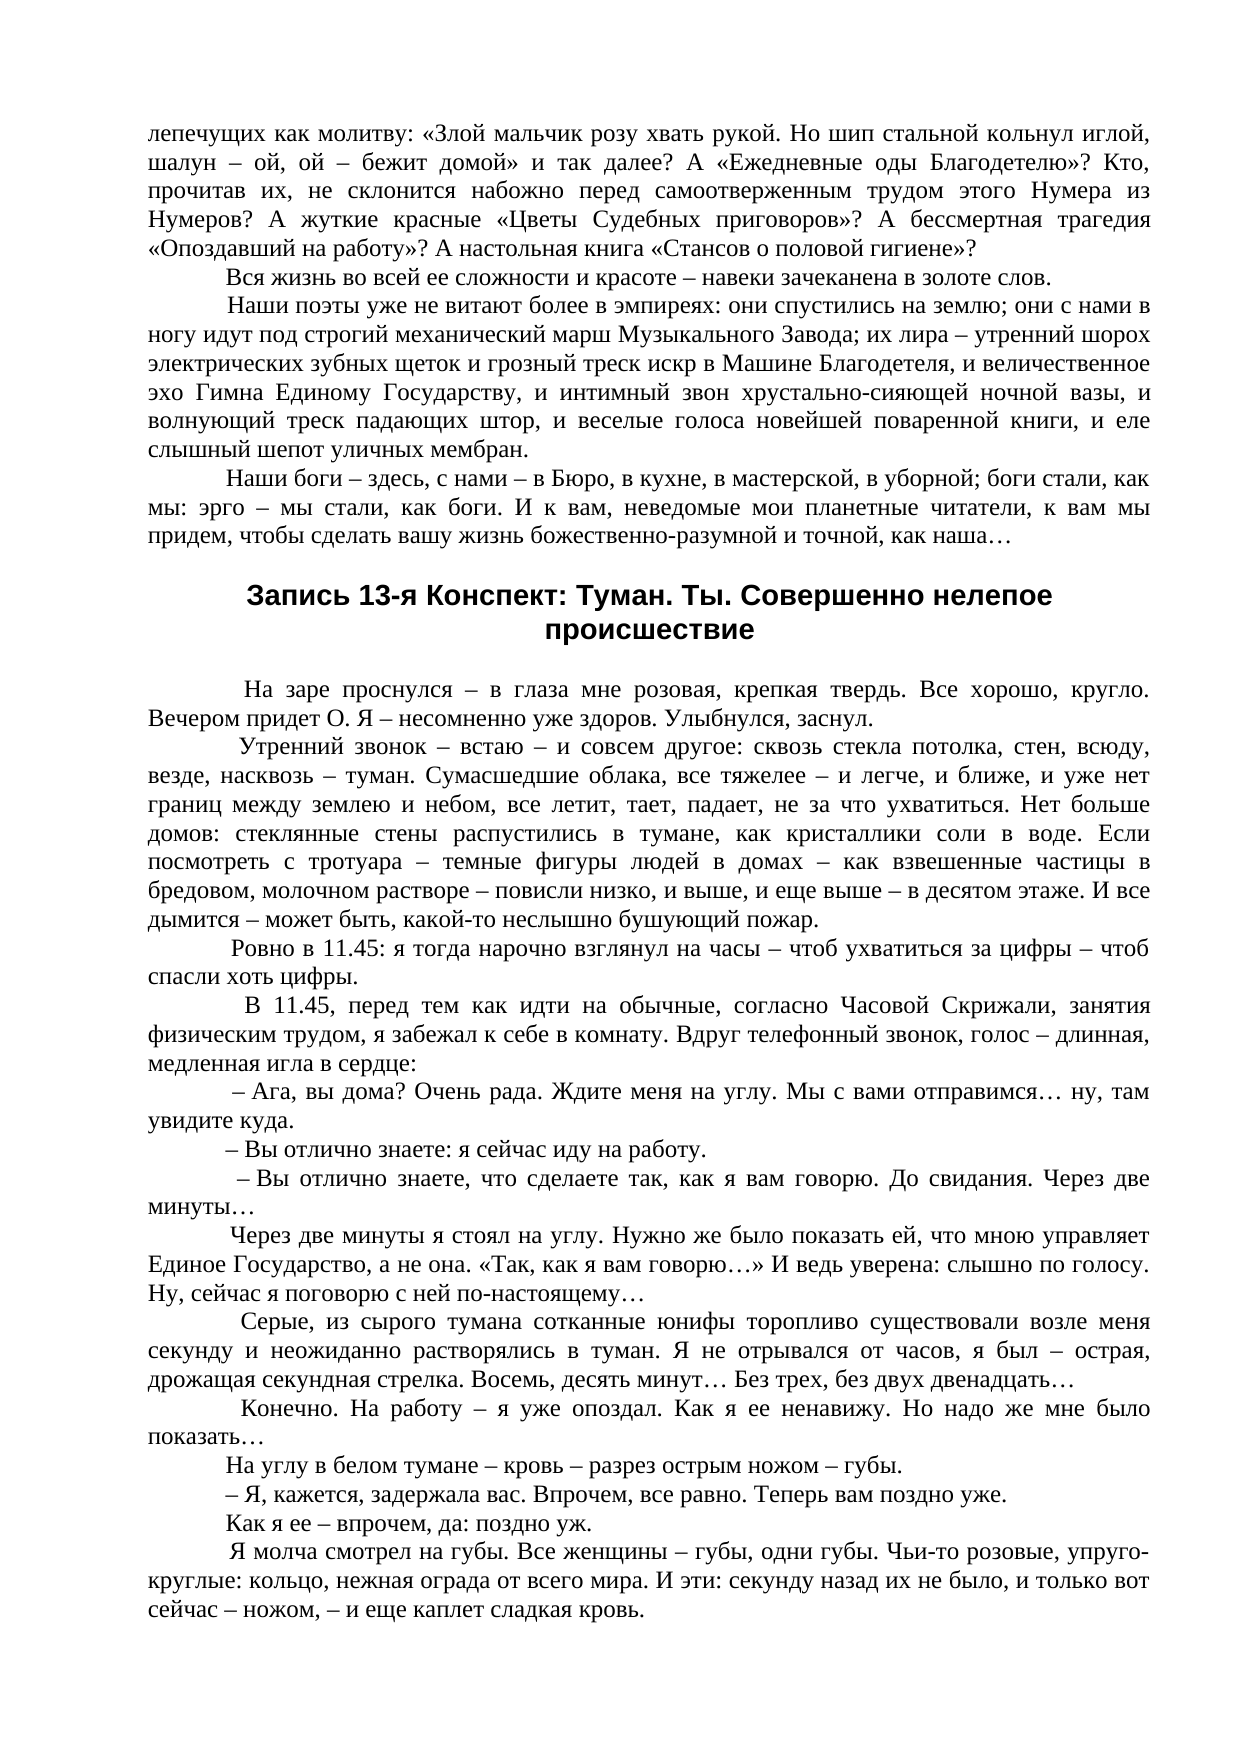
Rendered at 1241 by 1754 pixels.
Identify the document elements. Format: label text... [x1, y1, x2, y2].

subtitle Запись 13-я Конспект: Туман. Ты. Совершенно нелепое происшествие [148, 578, 1152, 645]
text Конечно. На работу – я уже опоздал. Как я ее ненавижу. Но надо же мне было показать… [148, 1393, 1152, 1450]
text Утренний звонок – встаю – и совсем другое: сквозь стекла потолка, стен, всюду, везде, насквозь – туман. Сумасшедшие облака, все тяжелее – и легче, и ближе, и уже нет границ между землею и небом, все летит, тает, падает, не за что ухватиться. Нет больше домов: стеклянные стены распустились в тумане, как кристаллики соли в воде. Если посмотреть с тротуара – темные фигуры людей в домах – как взвешенные частицы в бредовом, молочном растворе – повисли низко, и выше, и еще выше – в десятом этаже. И все дымится – может быть, какой-то неслышно бушующий пожар. [148, 731, 1152, 933]
text Вся жизнь во всей ее сложности и красоте – навеки зачеканена в золоте слов. [148, 262, 1152, 291]
text лепечущих как молитву: «Злой мальчик розу хвать рукой. Но шип стальной кольнул иглой, шалун – ой, ой – бежит домой» и так далее? А «Ежедневные оды Благодетелю»? Кто, прочитав их, не склонится набожно перед самоотверженным трудом этого Нумера из Нумеров? А жуткие красные «Цветы Судебных приговоров»? А бессмертная трагедия «Опоздавший на работу»? А настольная книга «Стансов о половой гигиене»? [148, 118, 1152, 262]
text – Вы отлично знаете, что сделаете так, как я вам говорю. До свидания. Через две минуты… [148, 1163, 1152, 1220]
text Наши боги – здесь, с нами – в Бюро, в кухне, в мастерской, в уборной; боги стали, как мы: эрго – мы стали, как боги. И к вам, неведомые мои планетные читатели, к вам мы придем, чтобы сделать вашу жизнь божественно-разумной и точной, как наша… [148, 463, 1152, 549]
text Наши поэты уже не витают более в эмпиреях: они спустились на землю; они с нами в ногу идут под строгий механический марш Музыкального Завода; их лира – утренний шорох электрических зубных щеток и грозный треск искр в Машине Благодетеля, и величественное эхо Гимна Единому Государству, и интимный звон хрустально-сияющей ночной вазы, и волнующий треск падающих штор, и веселые голоса новейшей поваренной книги, и еле слышный шепот уличных мембран. [148, 291, 1152, 463]
text На заре проснулся – в глаза мне розовая, крепкая твердь. Все хорошо, кругло. Вечером придет О. Я – несомненно уже здоров. Улыбнулся, заснул. [148, 674, 1152, 731]
text На углу в белом тумане – кровь – разрез острым ножом – губы. [148, 1450, 1152, 1479]
text – Я, кажется, задержала вас. Впрочем, все равно. Теперь вам поздно уже. [148, 1479, 1152, 1508]
text Через две минуты я стоял на углу. Нужно же было показать ей, что мною управляет Единое Государство, а не она. «Так, как я вам говорю…» И ведь уверена: слышно по голосу. Ну, сейчас я поговорю с ней по-настоящему… [148, 1220, 1152, 1306]
text – Вы отлично знаете: я сейчас иду на работу. [148, 1134, 1152, 1163]
text Ровно в 11.45: я тогда нарочно взглянул на часы – чтоб ухватиться за цифры – чтоб спасли хоть цифры. [148, 933, 1152, 990]
text Я молча смотрел на губы. Все женщины – губы, одни губы. Чьи-то розовые, упруго-круглые: кольцо, нежная ограда от всего мира. И эти: секунду назад их не было, и только вот сейчас – ножом, – и еще каплет сладкая кровь. [148, 1536, 1152, 1623]
text – Ага, вы дома? Очень рада. Ждите меня на углу. Мы с вами отправимся… ну, там увидите куда. [148, 1076, 1152, 1134]
text В 11.45, перед тем как идти на обычные, согласно Часовой Скрижали, занятия физическим трудом, я забежал к себе в комнату. Вдруг телефонный звонок, голос – длинная, медленная игла в сердце: [148, 990, 1152, 1076]
text Как я ее – впрочем, да: поздно уж. [148, 1508, 1152, 1536]
text Серые, из сырого тумана сотканные юнифы торопливо существовали возле меня секунду и неожиданно растворялись в туман. Я не отрывался от часов, я был – острая, дрожащая секундная стрелка. Восемь, десять минут… Без трех, без двух двенадцать… [148, 1306, 1152, 1393]
